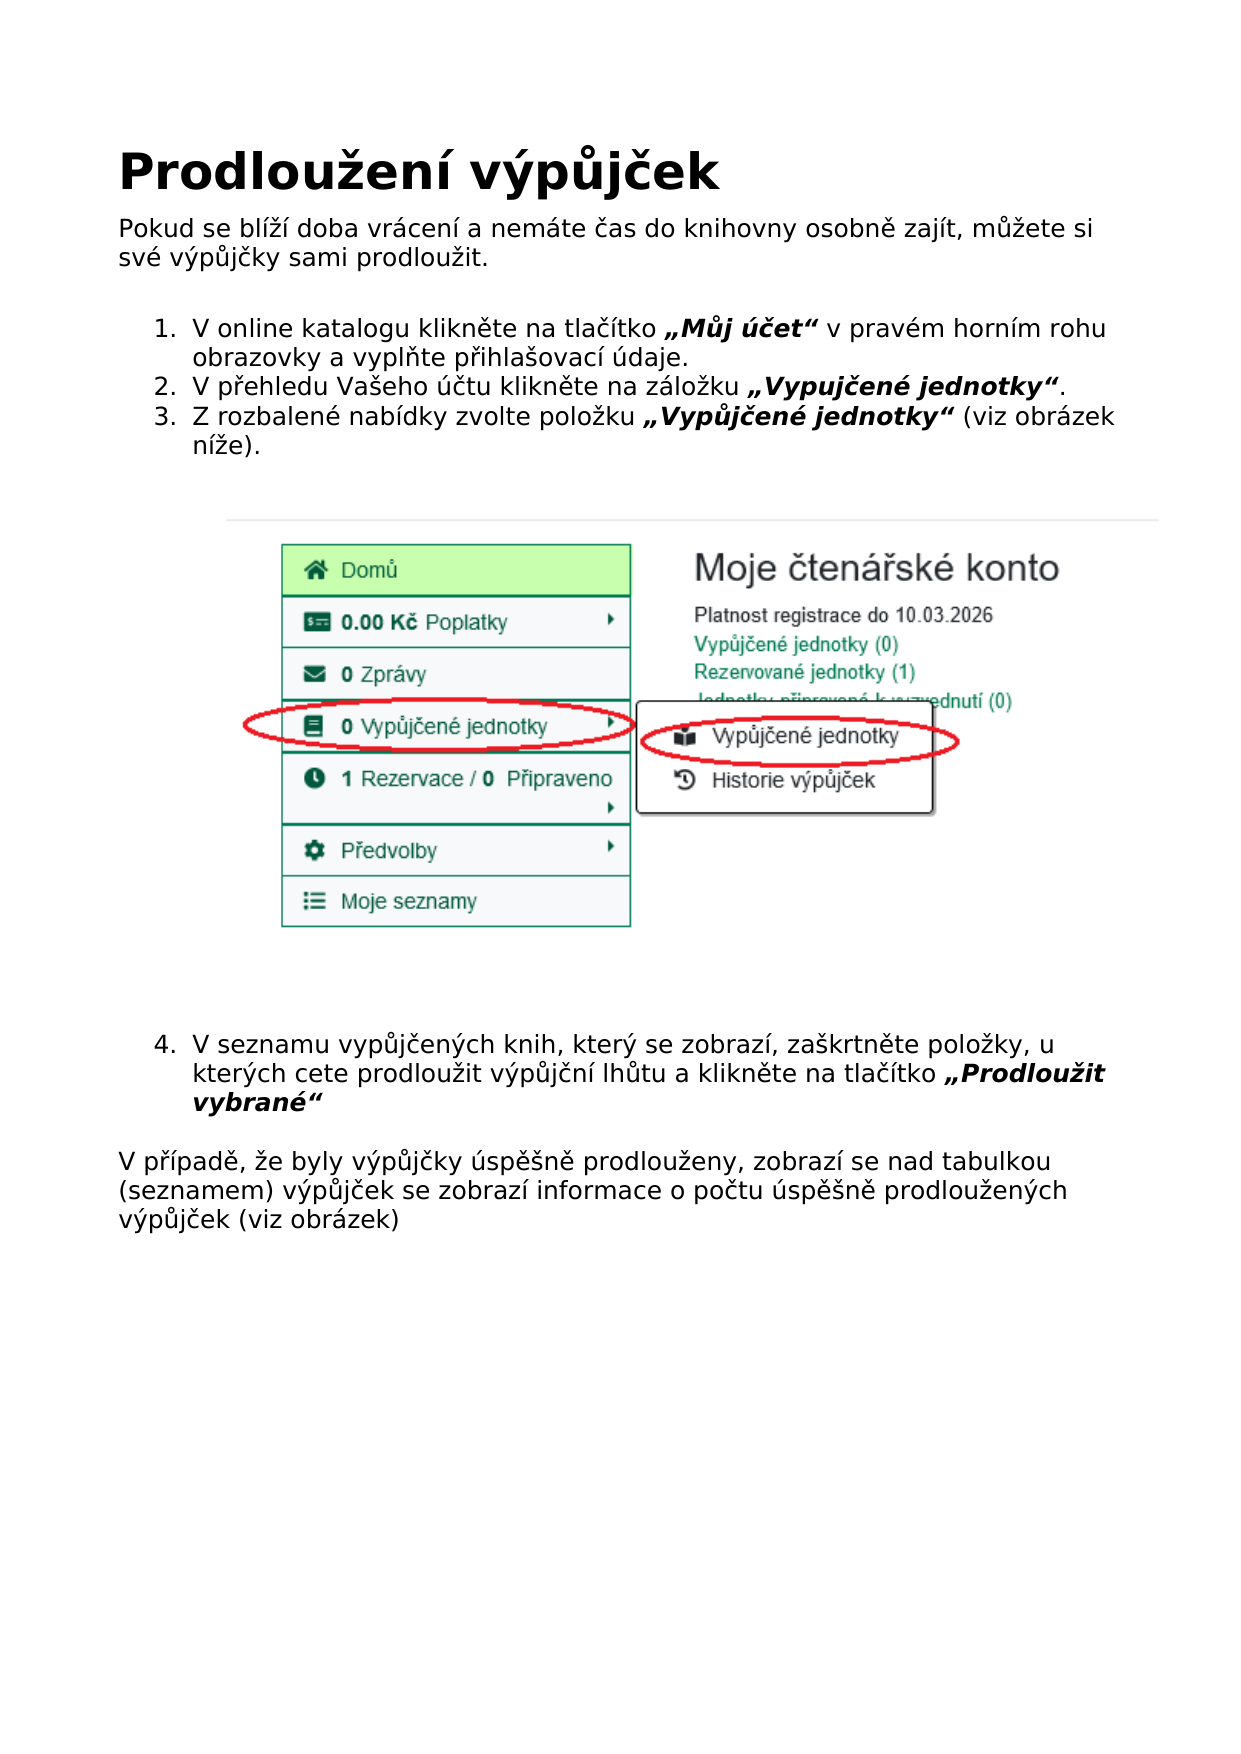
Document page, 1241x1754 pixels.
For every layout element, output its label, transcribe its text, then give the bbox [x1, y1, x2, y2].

text Pokud se blíží doba vrácení a nemáte čas do knihovny osobně zajít, můžete si své výpůjčky sami prodloužit. [118, 214, 1122, 272]
list V seznamu vypůjčených knih, který se zobrazí, zaškrtněte položky, u kterých cete prodloužit výpůjční lhůtu a klikněte na tlačítko „Prodloužit vybrané“ [177, 1030, 1122, 1118]
subtitle Prodloužení výpůjček [118, 143, 1122, 201]
list V přehledu Vašeho účtu klikněte na záložku „Vypujčené jednotky“. [177, 372, 1122, 402]
list V online katalogu klikněte na tlačítko „Můj účet“ v pravém horním rohu obrazovky a vyplňte přihlašovací údaje. [177, 314, 1122, 372]
list Z rozbalené nabídky zvolte položku „Vypůjčené jednotky“ (viz obrázek níže). [177, 402, 1122, 1030]
picture [192, 489, 1196, 1001]
text V případě, že byly výpůjčky úspěšně prodlouženy, zobrazí se nad tabulkou (seznamem) výpůjček se zobrazí informace o počtu úspěšně prodloužených výpůjček (viz obrázek) [118, 1147, 1122, 1235]
